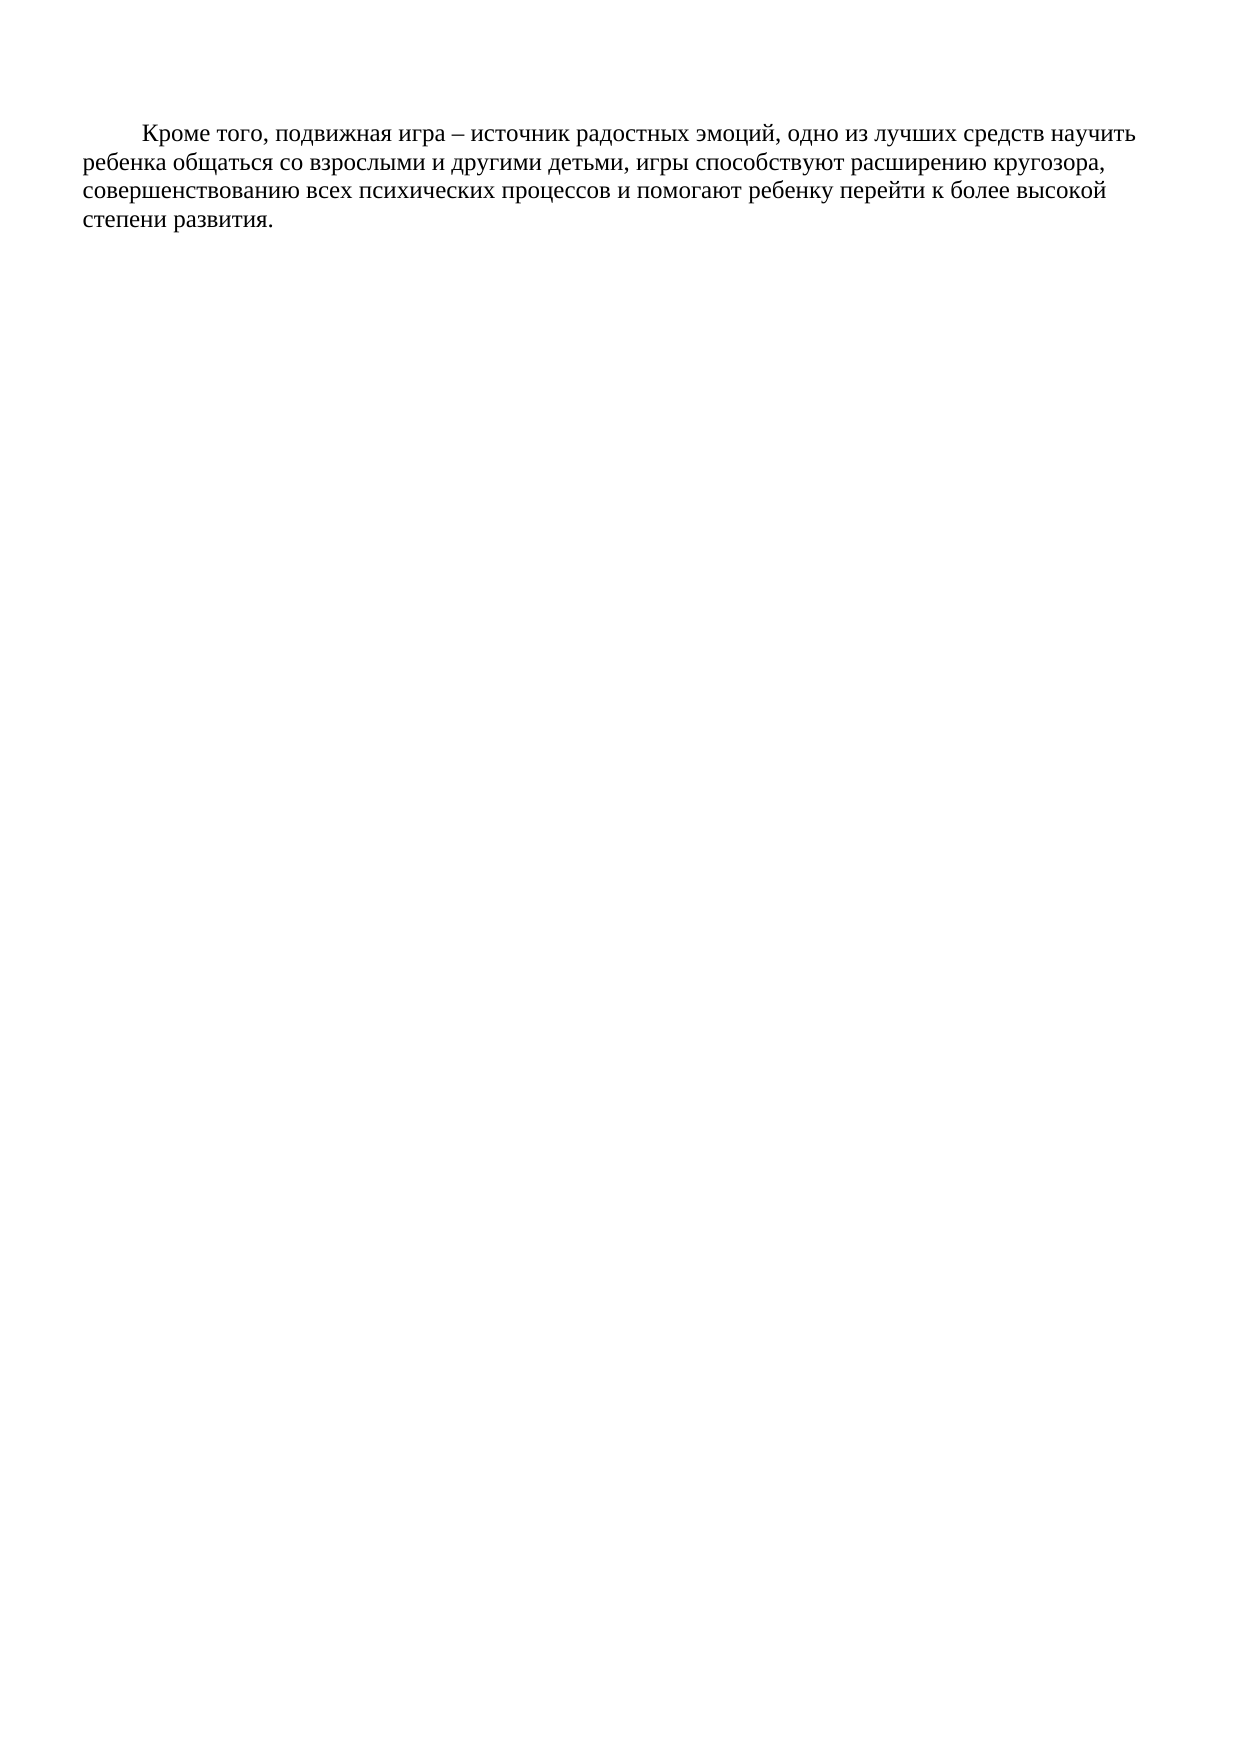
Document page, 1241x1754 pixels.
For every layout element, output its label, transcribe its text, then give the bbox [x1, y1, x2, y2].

text Кроме того, подвижная игра – источник радостных эмоций, одно из лучших средств научить ребенка общаться со взрослыми и другими детьми, игры способствуют расширению кругозора, совершенствованию всех психических процессов и помогают ребенку перейти к более высокой степени развития. [82, 118, 1153, 233]
